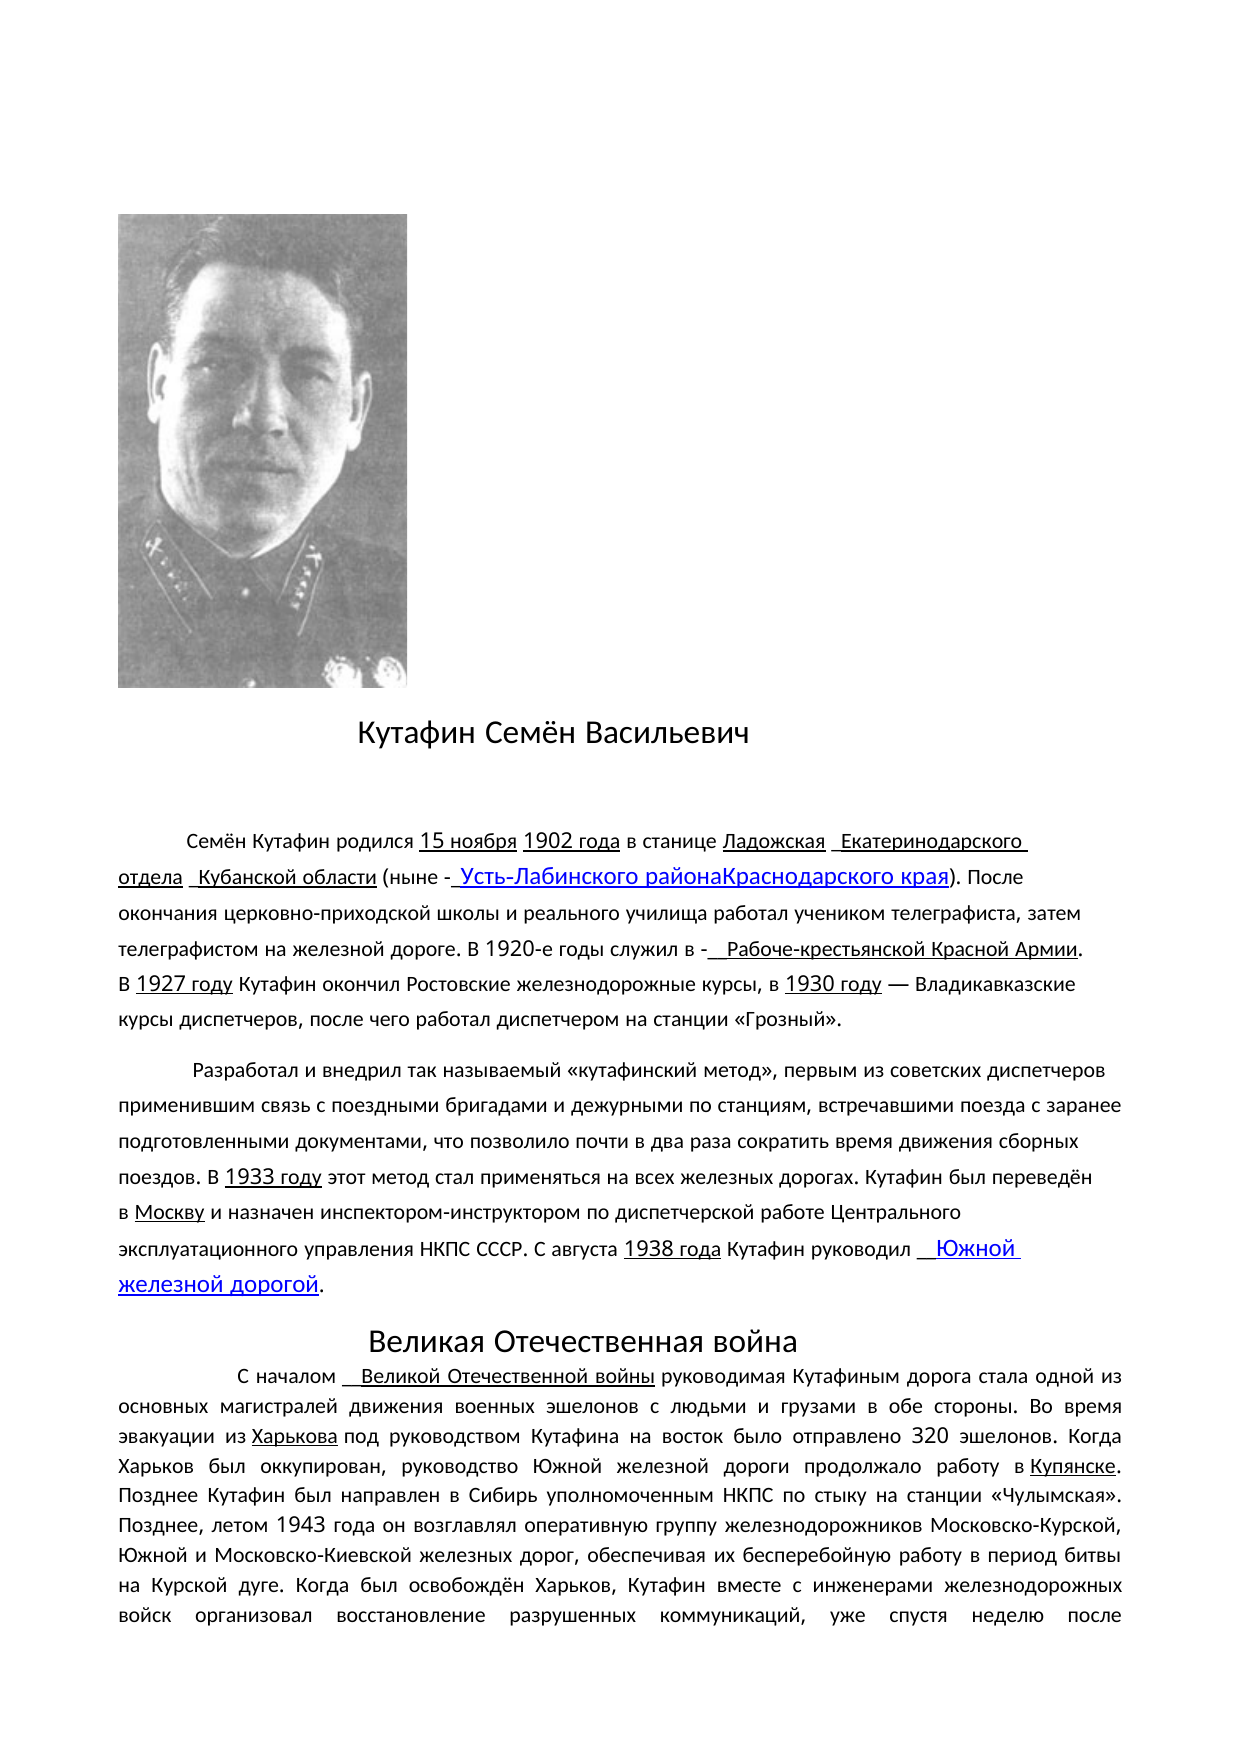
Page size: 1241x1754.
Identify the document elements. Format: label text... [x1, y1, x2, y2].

text С началом _Отечественная_война"Великой Отечественной войны руководимая Кутафиным дорога стала одной из основных магистралей движения военных эшелонов с людьми и грузами в обе стороны. Во время эвакуации из Харькова под руководством Кутафина на восток было отправлено 320 эшелонов. Когда Харьков был оккупирован, руководство Южной железной дороги продолжало работу в Купянске. Позднее Кутафин был направлен в Сибирь уполномоченным НКПС по стыку на станции «Чулымская». Позднее, летом 1943 года он возглавлял оперативную группу железнодорожников Московско-Курской, Южной и Московско-Киевской железных дорог, обеспечивая их бесперебойную работу в период битвы на Курской дуге. Когда был освобождён Харьков, Кутафин вместе с инженерами железнодорожных войск организовал восстановление разрушенных коммуникаций, уже спустя неделю после освобождение открыв сквозное движение через харьковский железнодорожный узел, считавшийся одним из самых сложных в СССР по причине большого количества мостов, путепроводов и пересечений [118, 1360, 1122, 1628]
text Семён Кутафин родился 15 ноября 1902 года в станице Ладожская _отдел"Екатеринодарского отдела _область"Кубанской области (ныне -Лабинский_район"Усть-Лабинского районаHYPERLINK "https://ru.wikipedia.org/wiki/Краснодарский_край"Краснодарского края). После окончания церковно-приходской школы и реального училища работал учеником телеграфиста, затем телеграфистом на железной дороге. В 1920-е годы служил в -крестьянская_Красная_Армия"Рабоче-крестьянской Красной Армии. В 1927 году Кутафин окончил Ростовские железнодорожные курсы, в 1930 году — Владикавказские курсы диспетчеров, после чего работал диспетчером на станции «Грозный». [118, 825, 1122, 1033]
text Кутафин Семён Васильевич [118, 708, 1122, 753]
text Великая Отечественная война [118, 1319, 1122, 1360]
text Разработал и внедрил так называемый «кутафинский метод», первым из советских диспетчеров применившим связь с поездными бригадами и дежурными по станциям, встречавшими поезда с заранее подготовленными документами, что позволило почти в два раза сократить время движения сборных поездов. В 1933 году этот метод стал применяться на всех железных дорогах. Кутафин был переведён в Москву и назначен инспектором-инструктором по диспетчерской работе Центрального эксплуатационного управления НКПС СССР. С августа 1938 года Кутафин руководил _железная_дорога"Южной железной дорогой. [118, 1054, 1122, 1299]
